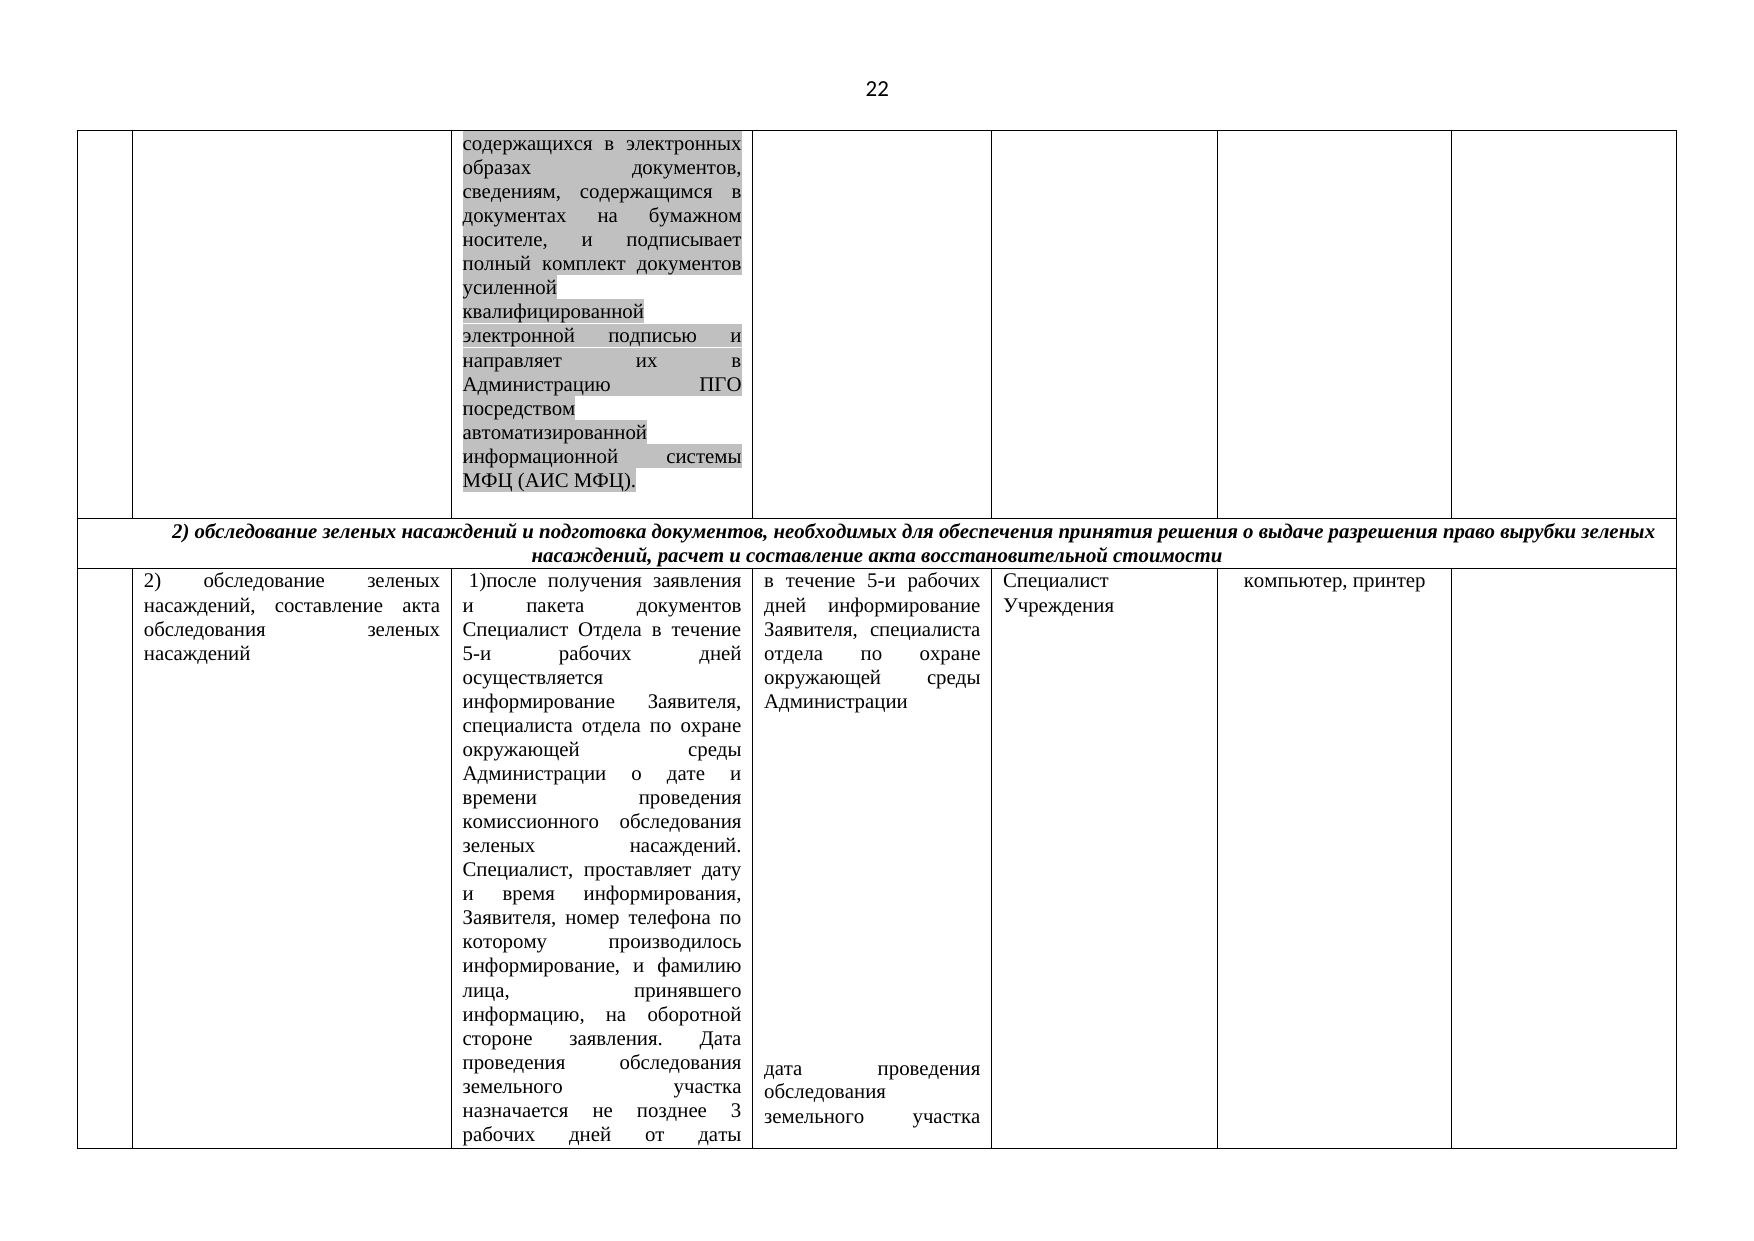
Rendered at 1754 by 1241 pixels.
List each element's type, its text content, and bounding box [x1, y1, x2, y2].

table_cell [78, 131, 132, 518]
table_cell [1218, 131, 1451, 518]
table_cell 1)после получения заявления и пакета документов Специалист Отдела в течение 5-и рабочих дней осуществляется информирование Заявителя, специалиста отдела по охране окружающей среды Администрации о дате и времени проведения комиссионного обследования зеленых насаждений. Специалист, проставляет дату и время информирования, Заявителя, номер телефона по которому производилось информирование, и фамилию лица, принявшего информацию, на оборотной стороне заявления. Дата проведения обследования земельного участка назначается не позднее 3 рабочих дней от даты [452, 569, 752, 1148]
table_cell [992, 131, 1217, 518]
table_cell 2) обследование зеленых насаждений, составление акта обследования зеленых насаждений [133, 569, 451, 1148]
table_cell [133, 131, 451, 518]
table_cell [1452, 569, 1676, 1148]
table_cell компьютер, принтер [1218, 569, 1451, 1148]
table_cell 2) обследование зеленых насаждений и подготовка документов, необходимых для обеспечения принятия решения о выдаче разрешения право вырубки зеленых насаждений, расчет и составление акта восстановительной стоимости [78, 519, 1676, 567]
table_cell [753, 131, 991, 518]
table_cell [78, 569, 132, 1148]
table_cell содержащихся в электронных образах документов, сведениям, содержащимся в документах на бумажном носителе, и подписывает полный комплект документов усиленной квалифицированной электронной подписью и направляет их в Администрацию ПГО посредством автоматизированной информационной системы МФЦ (АИС МФЦ). [452, 131, 752, 518]
table_cell [1452, 131, 1676, 518]
table_cell в течение 5-и рабочих дней информирование Заявителя, специалиста отдела по охране окружающей среды Администрации дата проведения обследования земельного участка [753, 569, 991, 1148]
table_cell Специалист Учреждения [992, 569, 1217, 1148]
